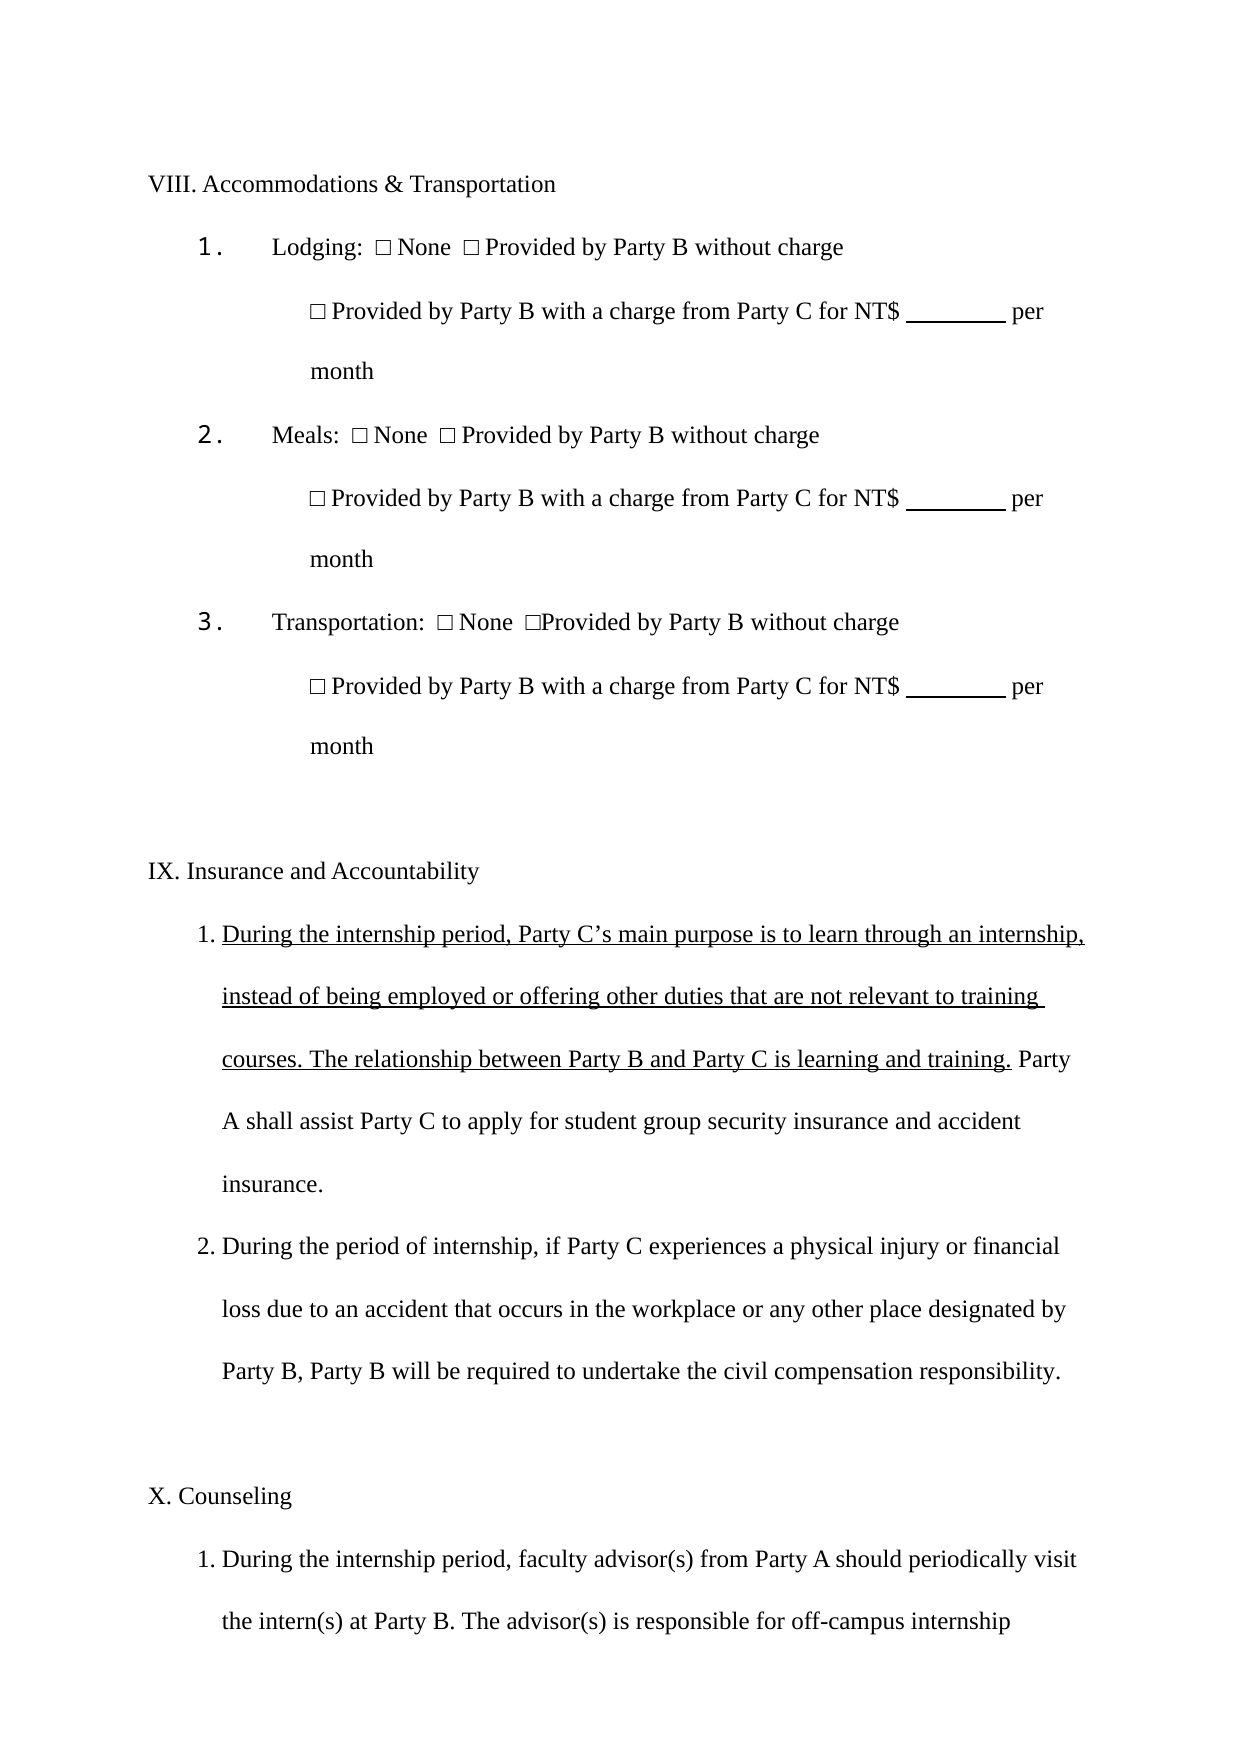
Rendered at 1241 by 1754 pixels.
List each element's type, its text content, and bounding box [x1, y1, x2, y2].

text □ Provided by Party B with a charge from Party C for NT$ per month [309, 454, 1090, 579]
text X. Counseling [148, 1454, 1090, 1517]
text IX. Insurance and Accountability [148, 829, 1090, 892]
list During the internship period, Party C’s main purpose is to learn through an internship, instead of being employed or offering other duties that are not relevant to training courses. The relationship between Party B and Party C is learning and training. Party A shall assist Party C to apply for student group security insurance and accident insurance. [197, 892, 1089, 1204]
list Transportation: □ None □Provided by Party B without charge [197, 579, 1090, 642]
text VIII. Accommodations & Transportation [148, 142, 1090, 204]
list During the period of internship, if Party C experiences a physical injury or financial loss due to an accident that occurs in the workplace or any other place designated by Party B, Party B will be required to undertake the civil compensation responsibility. [197, 1204, 1089, 1392]
text □ Provided by Party B with a charge from Party C for NT$ per month [310, 642, 1090, 767]
list During the internship period, faculty advisor(s) from Party A should periodically visit the intern(s) at Party B. The advisor(s) is responsible for off-campus internship [197, 1517, 1089, 1642]
list Meals: □ None □ Provided by Party B without charge [197, 392, 1090, 454]
text □ Provided by Party B with a charge from Party C for NT$ per month [310, 267, 1090, 392]
list Lodging: □ None □ Provided by Party B without charge [197, 204, 1090, 267]
